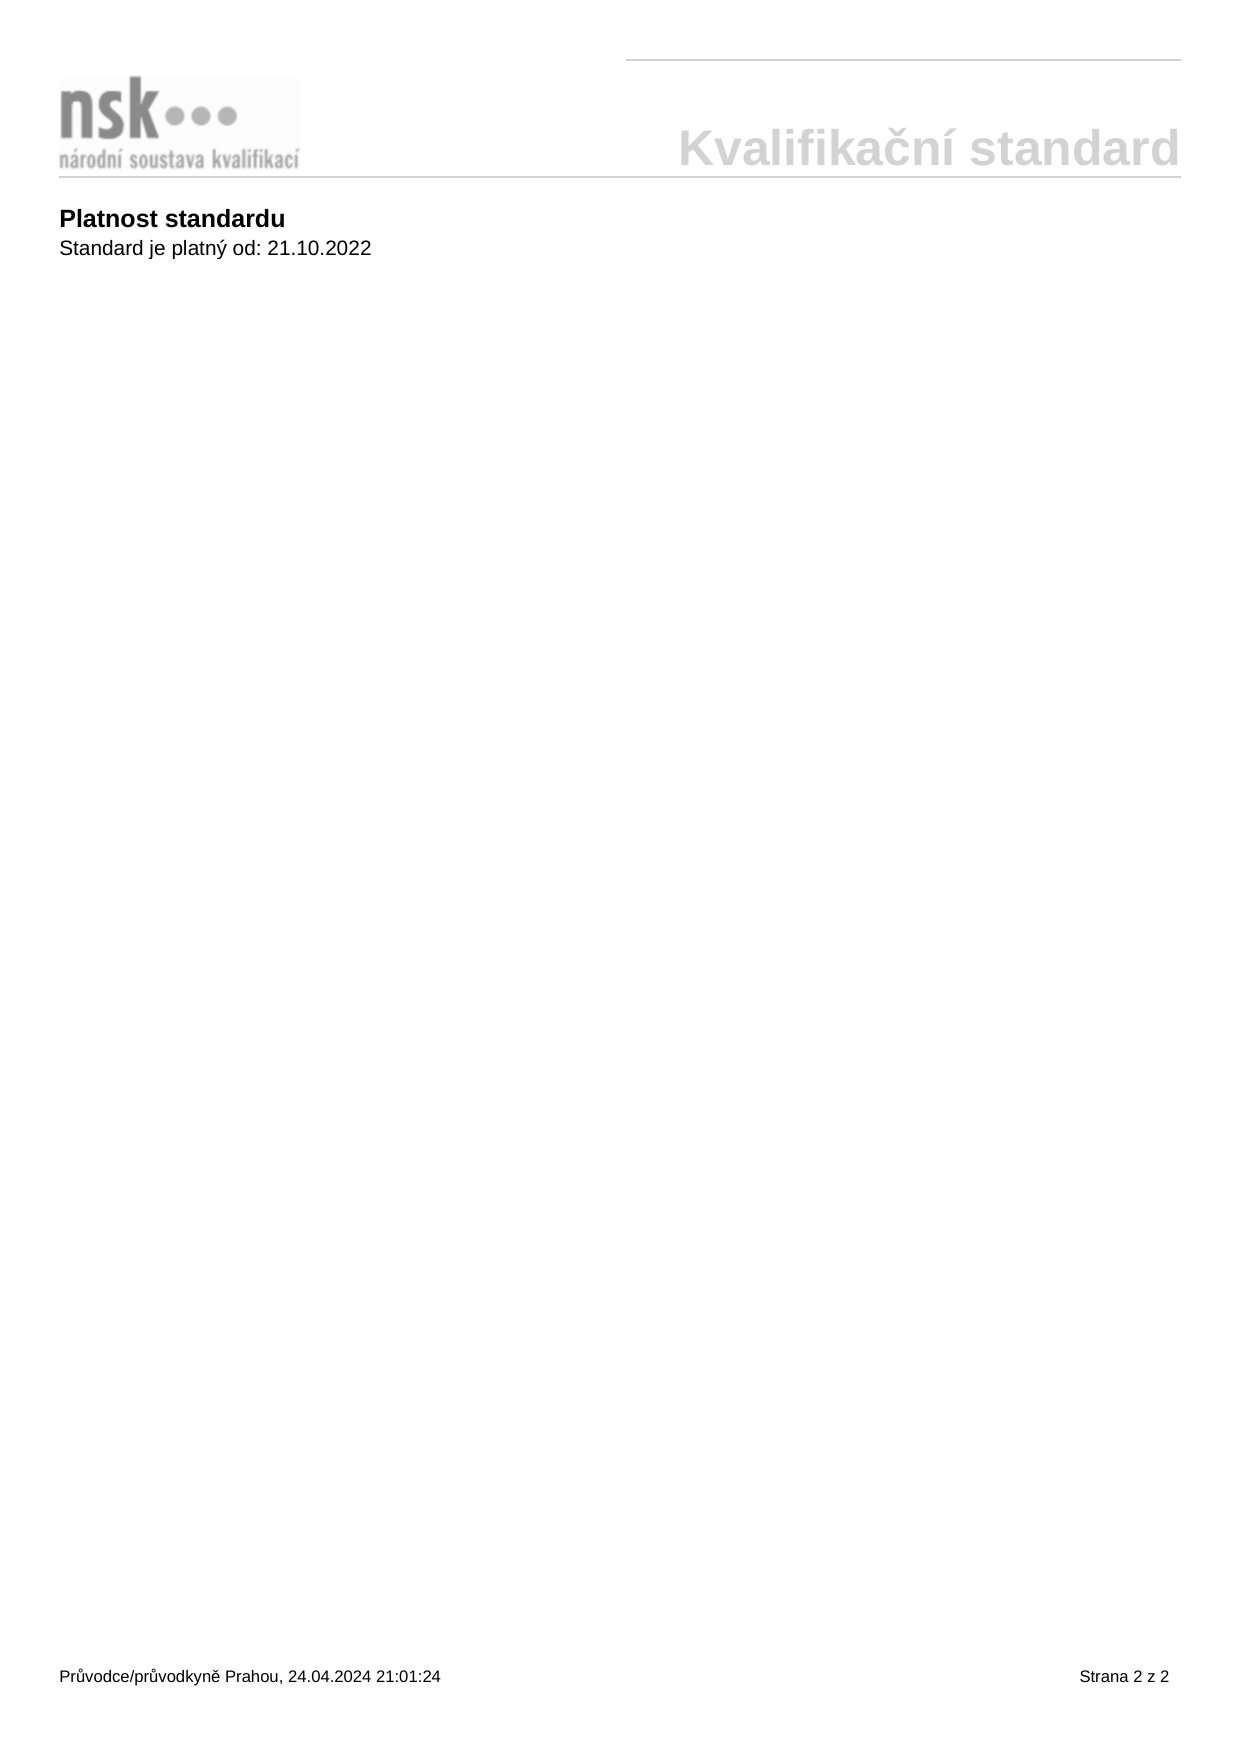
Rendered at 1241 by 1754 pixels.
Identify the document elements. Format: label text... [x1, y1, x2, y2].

table_cell [59, 178, 1181, 194]
table_cell [626, 1159, 862, 1409]
picture [58, 59, 621, 171]
table_cell [862, 559, 1093, 859]
table_cell [59, 859, 483, 1159]
table_cell [1093, 194, 1169, 200]
table_cell [484, 194, 620, 200]
table_cell [1169, 859, 1181, 1159]
table_cell [484, 171, 620, 176]
table_cell [59, 259, 483, 559]
table_cell [59, 171, 483, 176]
table_cell [1093, 259, 1169, 559]
table_cell [1093, 559, 1169, 859]
table_cell [626, 259, 862, 559]
table_cell [484, 1159, 620, 1409]
table_cell Průvodce/průvodkyně Prahou, 24.04.2024 21:01:24 [59, 1658, 862, 1694]
table_cell [1169, 1409, 1181, 1658]
table_cell [1093, 1409, 1169, 1658]
table_cell [59, 559, 483, 859]
table_cell Strana 2 z 2 [862, 1658, 1169, 1694]
table_cell [1169, 194, 1181, 200]
table_cell [59, 194, 483, 200]
table_cell [484, 559, 620, 859]
table_cell [626, 194, 862, 200]
table_cell [626, 1409, 862, 1658]
table_cell [484, 1409, 620, 1658]
table_cell [620, 859, 626, 1159]
table_cell [1169, 1658, 1181, 1694]
table_cell [862, 1409, 1093, 1658]
table_cell [621, 59, 626, 170]
table_cell [1169, 1159, 1181, 1409]
table_cell [1093, 1159, 1169, 1409]
table_cell [1169, 259, 1181, 559]
table_cell [59, 1409, 483, 1658]
table_cell [862, 1159, 1093, 1409]
table_cell [620, 559, 626, 859]
table_cell [1093, 859, 1169, 1159]
table_cell [1169, 559, 1181, 859]
table_cell Standard je platný od: 21.10.2022 [59, 236, 1181, 259]
table_cell Kvalifikační standard [626, 61, 1181, 176]
table_cell Platnost standardu [59, 200, 1181, 236]
table_cell [484, 259, 620, 559]
table_cell [626, 559, 862, 859]
table_cell [484, 859, 620, 1159]
table_cell [620, 1159, 626, 1409]
table_cell [620, 259, 626, 559]
table_cell [862, 259, 1093, 559]
table_cell [59, 1159, 483, 1409]
table_cell [862, 194, 1093, 200]
table_cell [862, 859, 1093, 1159]
table_cell [626, 859, 862, 1159]
table_cell [620, 1409, 626, 1658]
